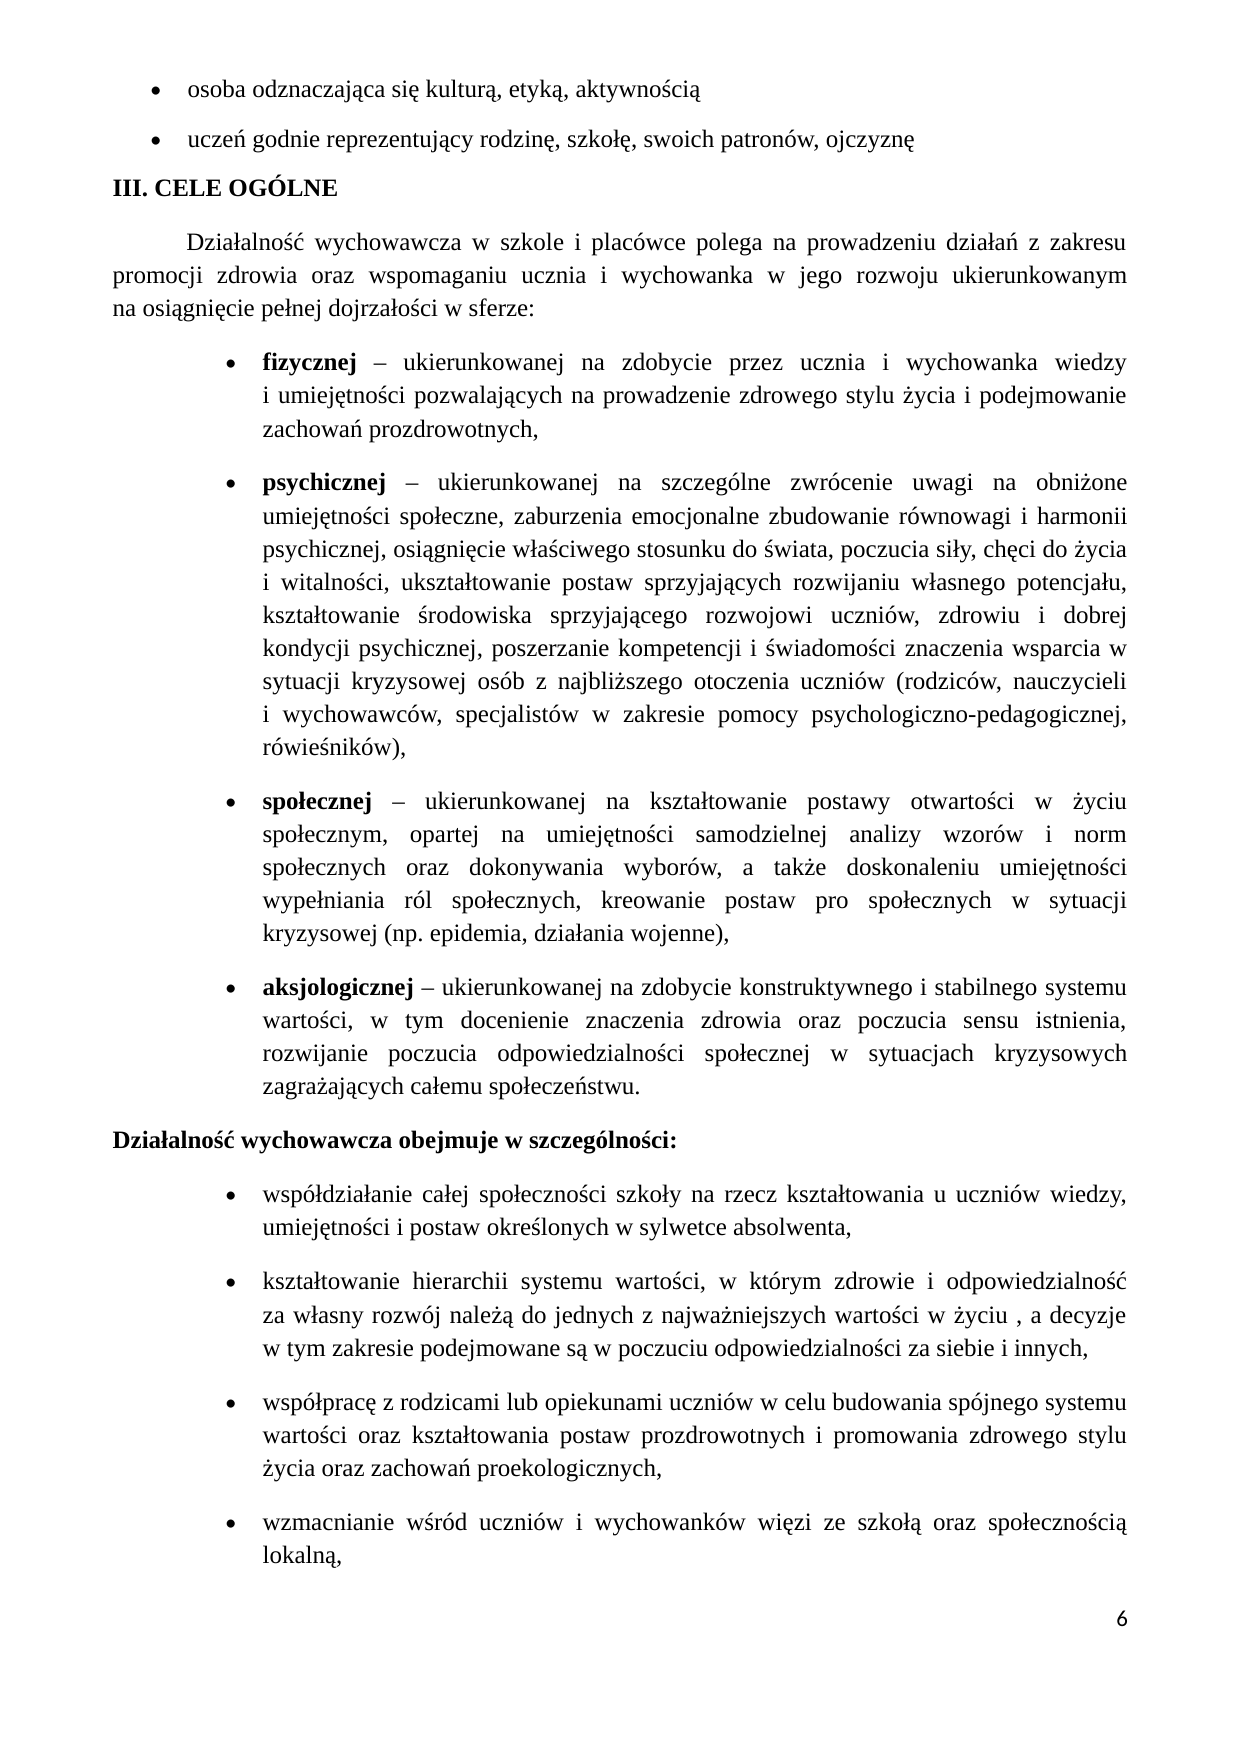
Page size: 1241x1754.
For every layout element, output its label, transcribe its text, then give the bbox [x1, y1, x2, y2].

list współpracę z rodzicami lub opiekunami uczniów w celu budowania spójnego systemu wartości oraz kształtowania postaw prozdrowotnych i promowania zdrowego stylu życia oraz zachowań proekologicznych, [225, 1387, 1128, 1482]
list wzmacnianie wśród uczniów i wychowanków więzi ze szkołą oraz społecznością lokalną, [225, 1507, 1128, 1569]
list uczeń godnie reprezentujący rodzinę, szkołę, swoich patronów, ojczyznę [150, 124, 1128, 153]
list psychicznej – ukierunkowanej na szczególne zwrócenie uwagi na obniżone umiejętności społeczne, zaburzenia emocjonalne zbudowanie równowagi i harmonii psychicznej, osiągnięcie właściwego stosunku do świata, poczucia siły, chęci do życia i witalności, ukształtowanie postaw sprzyjających rozwijaniu własnego potencjału, kształtowanie środowiska sprzyjającego rozwojowi uczniów, zdrowiu i dobrej kondycji psychicznej, poszerzanie kompetencji i świadomości znaczenia wsparcia w sytuacji kryzysowej osób z najbliższego otoczenia uczniów (rodziców, nauczycieli i wychowawców, specjalistów w zakresie pomocy psychologiczno-pedagogicznej, rówieśników), [225, 467, 1128, 761]
list społecznej – ukierunkowanej na kształtowanie postawy otwartości w życiu społecznym, opartej na umiejętności samodzielnej analizy wzorów i norm społecznych oraz dokonywania wyborów, a także doskonaleniu umiejętności wypełniania ról społecznych, kreowanie postaw pro społecznych w sytuacji kryzysowej (np. epidemia, działania wojenne), [225, 786, 1128, 947]
text III. CELE OGÓLNE [112, 173, 1128, 202]
text Działalność wychowawcza w szkole i placówce polega na prowadzeniu działań z zakresu promocji zdrowia oraz wspomaganiu ucznia i wychowanka w jego rozwoju ukierunkowanym na osiągnięcie pełnej dojrzałości w sferze: [112, 227, 1128, 322]
list kształtowanie hierarchii systemu wartości, w którym zdrowie i odpowiedzialność za własny rozwój należą do jednych z najważniejszych wartości w życiu , a decyzje w tym zakresie podejmowane są w poczuciu odpowiedzialności za siebie i innych, [225, 1266, 1128, 1361]
list współdziałanie całej społeczności szkoły na rzecz kształtowania u uczniów wiedzy, umiejętności i postaw określonych w sylwetce absolwenta, [225, 1179, 1128, 1241]
text Działalność wychowawcza obejmuje w szczególności: [112, 1125, 1128, 1154]
list fizycznej – ukierunkowanej na zdobycie przez ucznia i wychowanka wiedzy i umiejętności pozwalających na prowadzenie zdrowego stylu życia i podejmowanie zachowań prozdrowotnych, [225, 347, 1128, 442]
list osoba odznaczająca się kulturą, etyką, aktywnością [150, 74, 1128, 103]
list aksjologicznej – ukierunkowanej na zdobycie konstruktywnego i stabilnego systemu wartości, w tym docenienie znaczenia zdrowia oraz poczucia sensu istnienia, rozwijanie poczucia odpowiedzialności społecznej w sytuacjach kryzysowych zagrażających całemu społeczeństwu. [225, 972, 1128, 1100]
